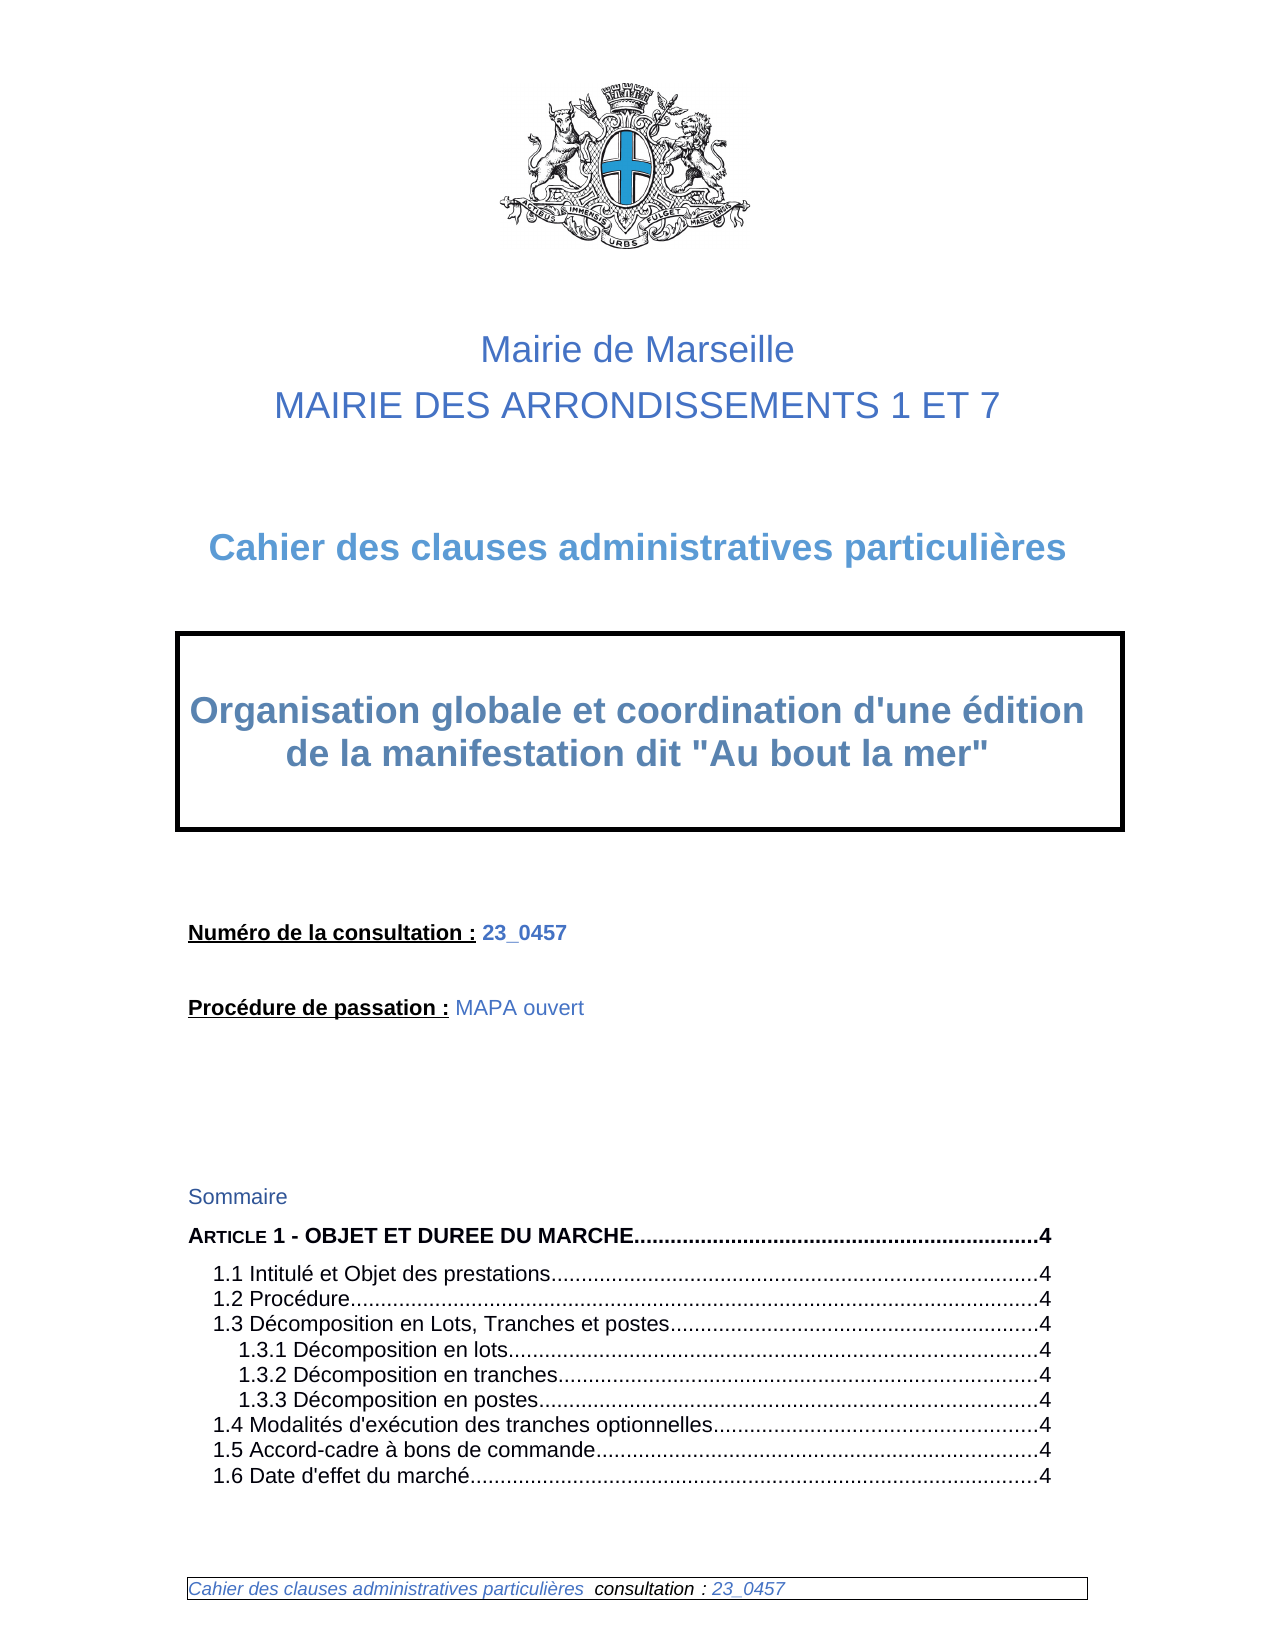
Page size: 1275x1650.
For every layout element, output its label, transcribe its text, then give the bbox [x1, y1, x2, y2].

text 1.3.2 Décomposition en tranches 4 [238, 1362, 1087, 1387]
text 1.4 Modalités d'exécution des tranches optionnelles 4 [213, 1412, 1087, 1437]
text 1.3.3 Décomposition en postes 4 [238, 1387, 1087, 1412]
text 1.2 Procédure 4 [213, 1286, 1087, 1311]
text 1.3 Décomposition en Lots, Tranches et postes 4 [213, 1311, 1087, 1337]
text Numéro de la consultation : 23_0457 [188, 919, 1087, 945]
text 1.1 Intitulé et Objet des prestations 4 [213, 1261, 1087, 1286]
subtitle Sommaire [188, 1183, 1087, 1209]
text Article 1 - OBJET ET DUREE DU MARCHE 4 [188, 1223, 1087, 1248]
text de la manifestation dit "Au bout la mer" [188, 731, 1087, 774]
text Cahier des clauses administratives particulières [188, 525, 1087, 568]
text Organisation globale et coordination d'une édition [188, 688, 1087, 731]
text Mairie de Marseille [188, 327, 1087, 371]
text 1.5 Accord-cadre à bons de commande 4 [213, 1437, 1087, 1463]
text Procédure de passation : MAPA ouvert [188, 995, 1087, 1020]
text 1.3.1 Décomposition en lots 4 [238, 1337, 1087, 1362]
text 1.6 Date d'effet du marché 4 [213, 1463, 1087, 1488]
picture [499, 83, 751, 249]
text MAIRIE DES ARRONDISSEMENTS 1 ET 7 [188, 383, 1087, 426]
